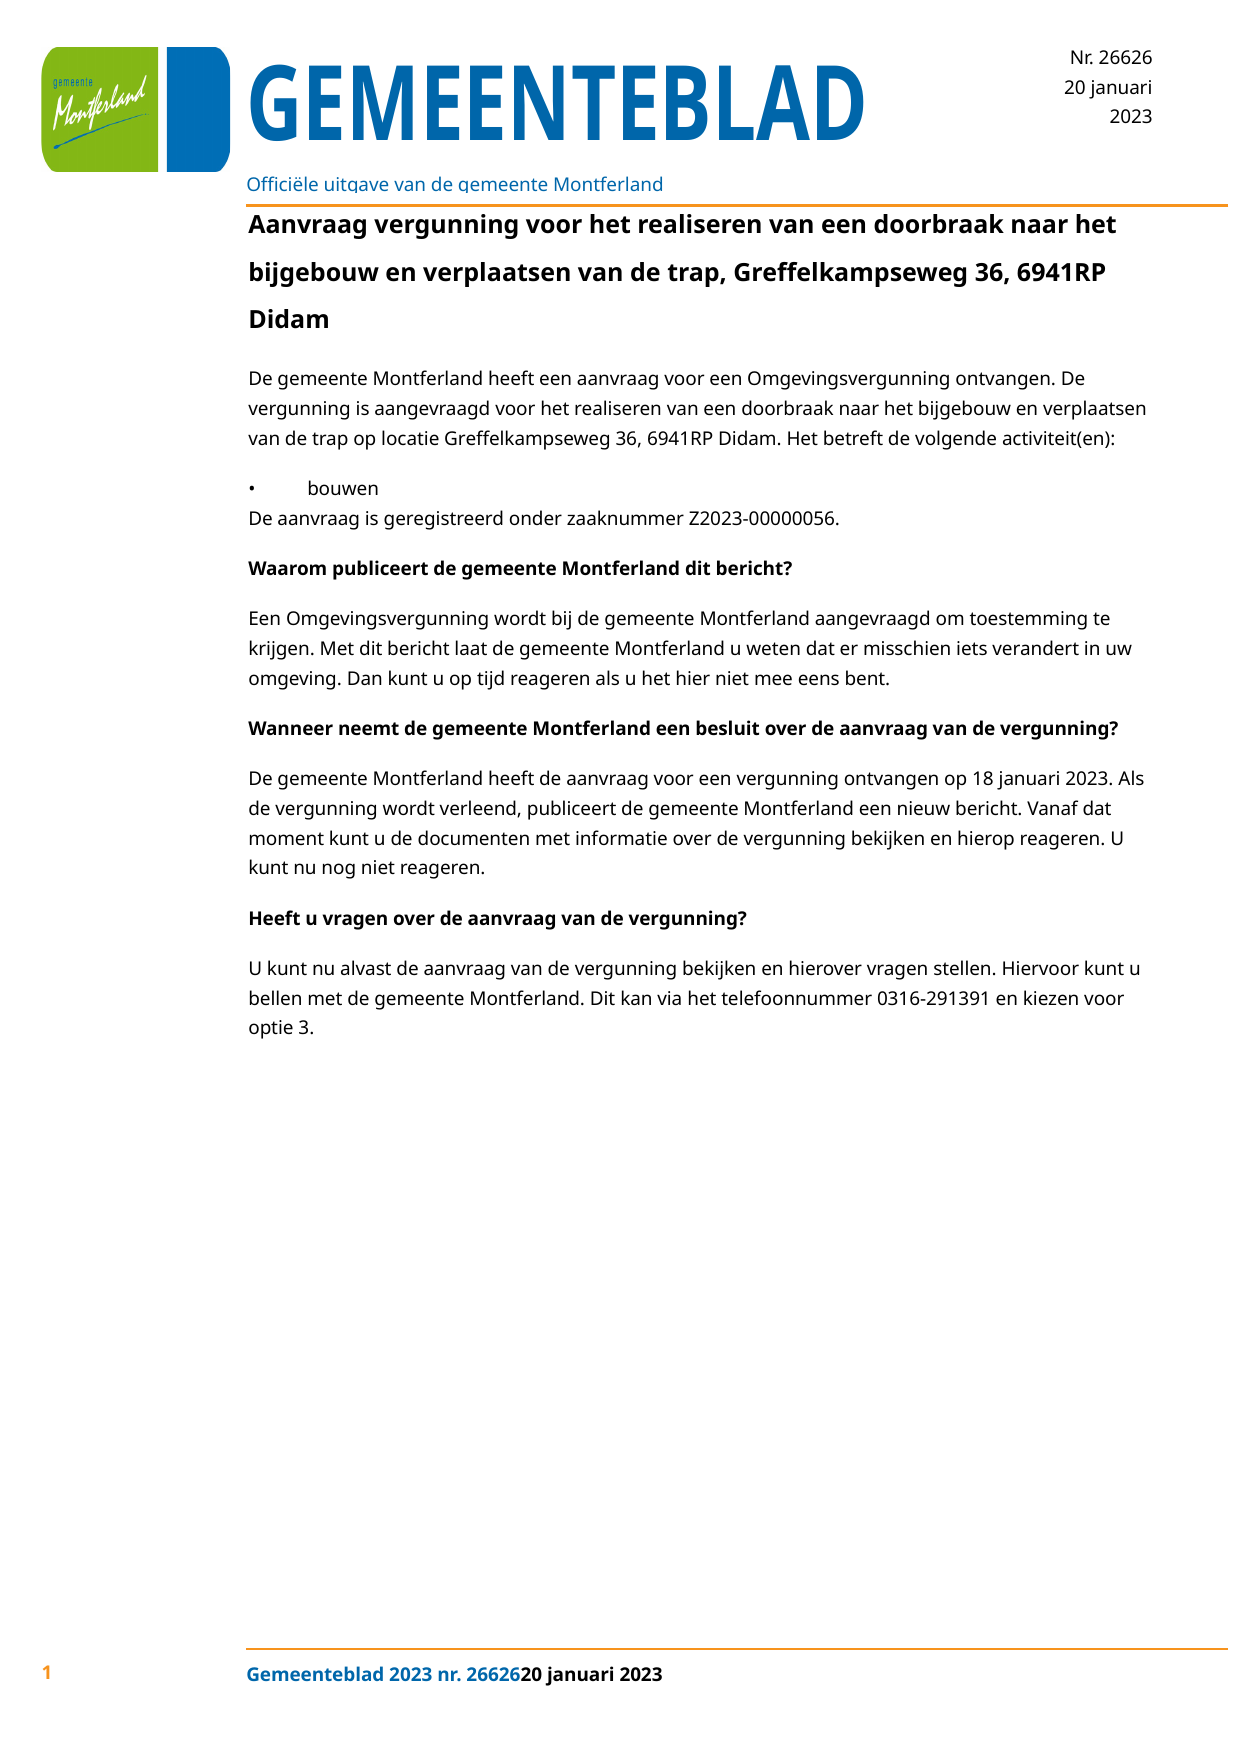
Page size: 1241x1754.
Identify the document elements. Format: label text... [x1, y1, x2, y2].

text Waarom publiceert de gemeente Montferland dit bericht? [248, 555, 1152, 581]
text Heeft u vragen over de aanvraag van de vergunning? [248, 905, 1152, 930]
text U kunt nu alvast de aanvraag van de vergunning bekijken en hierover vragen stellen. Hiervoor kunt u bellen met de gemeente Montferland. Dit kan via het telefoonnummer 0316-291391 en kiezen voor optie 3. [248, 955, 1152, 1040]
text De gemeente Montferland heeft een aanvraag voor een Omgevingsvergunning ontvangen. De vergunning is aangevraagd voor het realiseren van een doorbraak naar het bijgebouw en verplaatsen van de trap op locatie Greffelkampseweg 36, 6941RP Didam. Het betreft de volgende activiteit(en): [248, 366, 1152, 450]
picture [41, 47, 231, 172]
list bouwen [248, 475, 1152, 501]
text De gemeente Montferland heeft de aanvraag voor een vergunning ontvangen op 18 januari 2023. Als de vergunning wordt verleend, publiceert de gemeente Montferland een nieuw bericht. Vanaf dat moment kunt u de documenten met informatie over de vergunning bekijken en hierop reageren. U kunt nu nog niet reageren. [248, 766, 1152, 880]
text Een Omgevingsvergunning wordt bij de gemeente Montferland aangevraagd om toestemming te krijgen. Met dit bericht laat de gemeente Montferland u weten dat er misschien iets verandert in uw omgeving. Dan kunt u op tijd reageren als u het hier niet mee eens bent. [248, 606, 1152, 690]
text Aanvraag vergunning voor het realiseren van een doorbraak naar het bijgebouw en verplaatsen van de trap, Greffelkampseweg 36, 6941RP Didam [248, 207, 1152, 336]
text De aanvraag is geregistreerd onder zaaknummer Z2023-00000056. [248, 505, 1152, 530]
text Wanneer neemt de gemeente Montferland een besluit over de aanvraag van de vergunning? [248, 715, 1152, 741]
